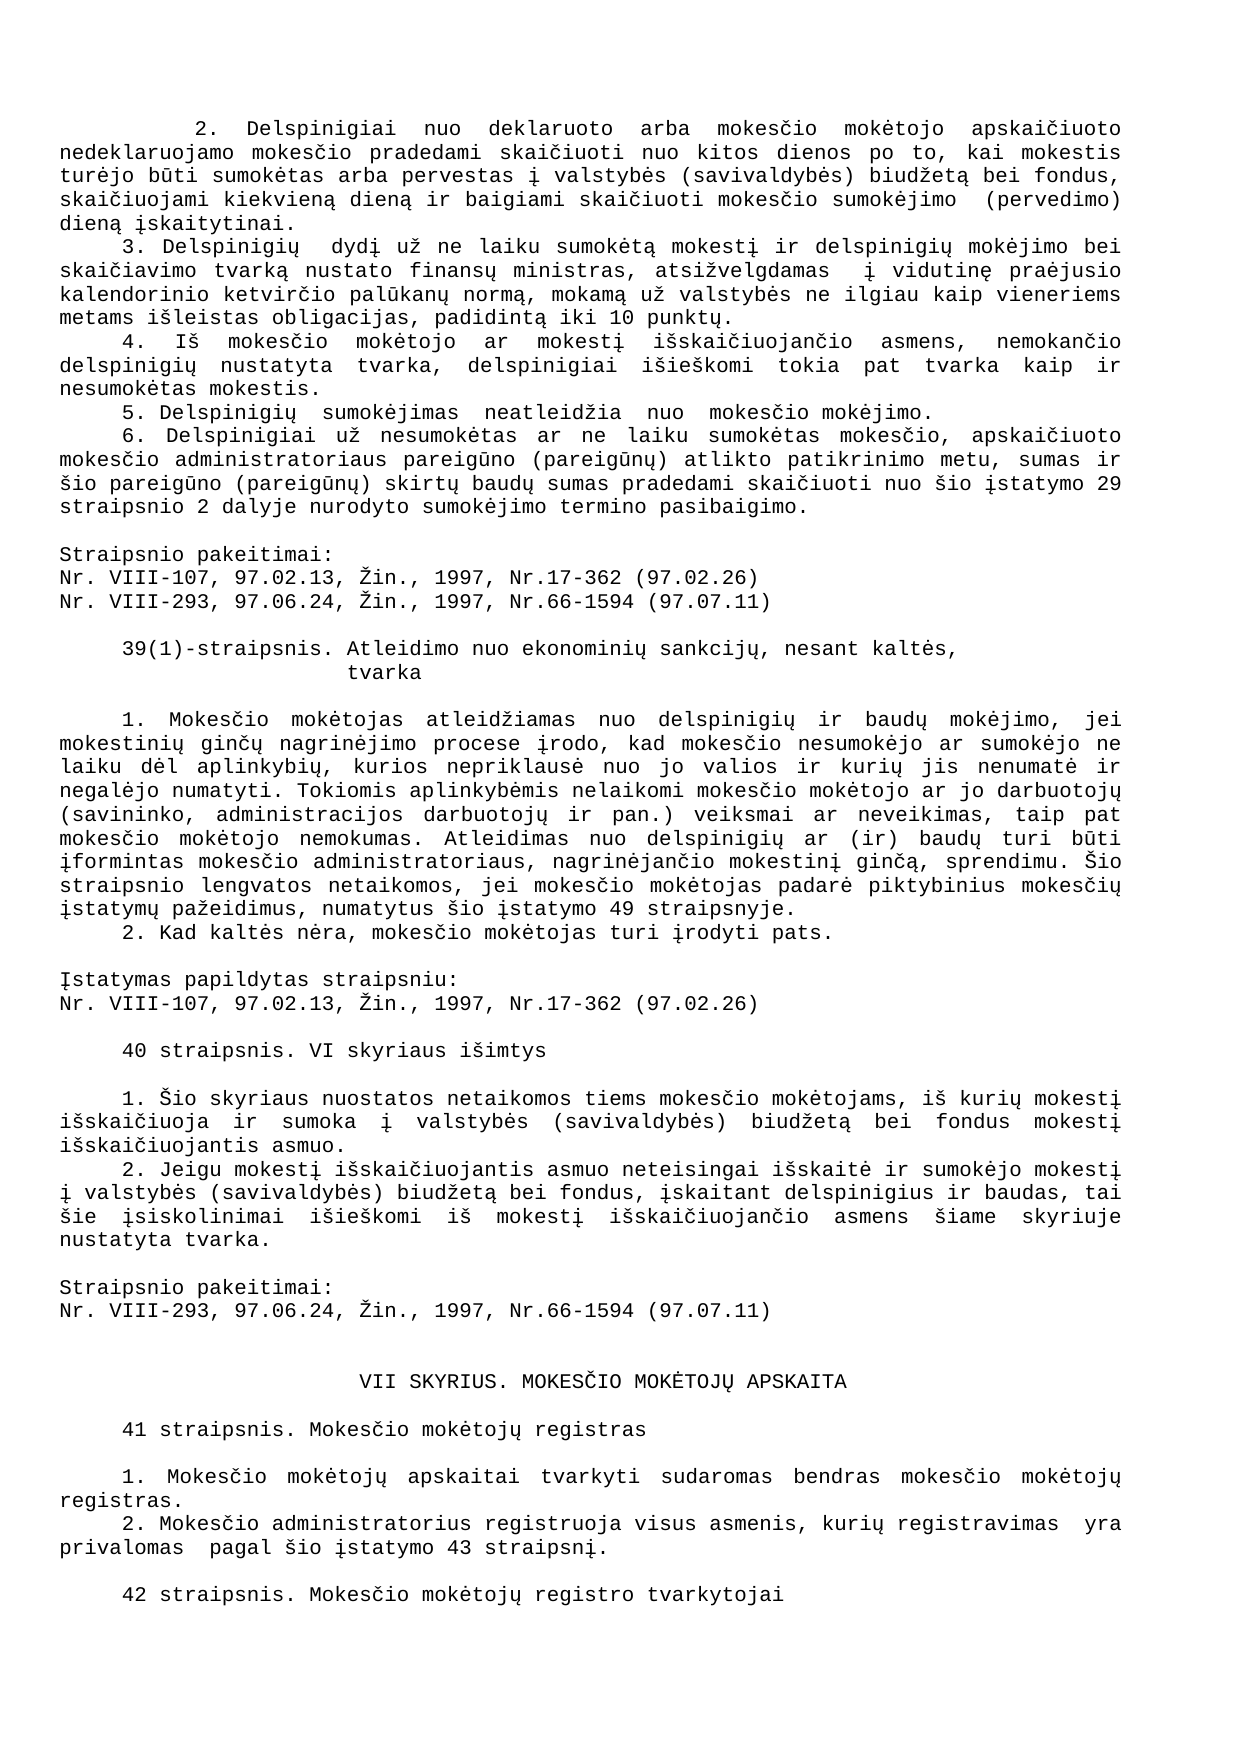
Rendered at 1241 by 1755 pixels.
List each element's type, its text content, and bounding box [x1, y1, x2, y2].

text Nr. VIII-293, 97.06.24, Žin., 1997, Nr.66-1594 (97.07.11) [59, 591, 1122, 615]
text 42 straipsnis. Mokesčio mokėtojų registro tvarkytojai [59, 1584, 1122, 1608]
text 5. Delspinigių sumokėjimas neatleidžia nuo mokesčio mokėjimo. [59, 402, 1122, 426]
text Įstatymas papildytas straipsniu: [59, 969, 1122, 993]
text Straipsnio pakeitimai: [59, 1277, 1122, 1300]
text Nr. VIII-293, 97.06.24, Žin., 1997, Nr.66-1594 (97.07.11) [59, 1300, 1122, 1324]
text 40 straipsnis. VI skyriaus išimtys [59, 1040, 1122, 1064]
text 1. Mokesčio mokėtojas atleidžiamas nuo delspinigių ir baudų mokėjimo, jei mokestinių ginčų nagrinėjimo procese įrodo, kad mokesčio nesumokėjo ar sumokėjo ne laiku dėl aplinkybių, kurios nepriklausė nuo jo valios ir kurių jis nenumatė ir negalėjo numatyti. Tokiomis aplinkybėmis nelaikomi mokesčio mokėtojo ar jo darbuotojų (savininko, administracijos darbuotojų ir pan.) veiksmai ar neveikimas, taip pat mokesčio mokėtojo nemokumas. Atleidimas nuo delspinigių ar (ir) baudų turi būti įformintas mokesčio administratoriaus, nagrinėjančio mokestinį ginčą, sprendimu. Šio straipsnio lengvatos netaikomos, jei mokesčio mokėtojas padarė piktybinius mokesčių įstatymų pažeidimus, numatytus šio įstatymo 49 straipsnyje. [59, 709, 1122, 922]
text tvarka [59, 662, 1122, 686]
text 2. Jeigu mokestį išskaičiuojantis asmuo neteisingai išskaitė ir sumokėjo mokestį į valstybės (savivaldybės) biudžetą bei fondus, įskaitant delspinigius ir baudas, tai šie įsiskolinimai išieškomi iš mokestį išskaičiuojančio asmens šiame skyriuje nustatyta tvarka. [59, 1158, 1122, 1253]
text 1. Mokesčio mokėtojų apskaitai tvarkyti sudaromas bendras mokesčio mokėtojų registras. [59, 1466, 1122, 1513]
text 2. Mokesčio administratorius registruoja visus asmenis, kurių registravimas yra privalomas pagal šio įstatymo 43 straipsnį. [59, 1513, 1122, 1561]
text VII SKYRIUS. MOKESČIO MOKĖTOJŲ APSKAITA [59, 1371, 1122, 1395]
text Straipsnio pakeitimai: [59, 544, 1122, 567]
text 4. Iš mokesčio mokėtojo ar mokestį išskaičiuojančio asmens, nemokančio delspinigių nustatyta tvarka, delspinigiai išieškomi tokia pat tvarka kaip ir nesumokėtas mokestis. [59, 331, 1122, 402]
text Nr. VIII-107, 97.02.13, Žin., 1997, Nr.17-362 (97.02.26) [59, 567, 1122, 591]
text 6. Delspinigiai už nesumokėtas ar ne laiku sumokėtas mokesčio, apskaičiuoto mokesčio administratoriaus pareigūno (pareigūnų) atlikto patikrinimo metu, sumas ir šio pareigūno (pareigūnų) skirtų baudų sumas pradedami skaičiuoti nuo šio įstatymo 29 straipsnio 2 dalyje nurodyto sumokėjimo termino pasibaigimo. [59, 426, 1122, 520]
text 3. Delspinigių dydį už ne laiku sumokėtą mokestį ir delspinigių mokėjimo bei skaičiavimo tvarką nustato finansų ministras, atsižvelgdamas į vidutinę praėjusio kalendorinio ketvirčio palūkanų normą, mokamą už valstybės ne ilgiau kaip vieneriems metams išleistas obligacijas, padidintą iki 10 punktų. [59, 236, 1122, 331]
text Nr. VIII-107, 97.02.13, Žin., 1997, Nr.17-362 (97.02.26) [59, 993, 1122, 1017]
text 39(1)-straipsnis. Atleidimo nuo ekonominių sankcijų, nesant kaltės, [59, 638, 1122, 662]
text 2. Delspinigiai nuo deklaruoto arba mokesčio mokėtojo apskaičiuoto nedeklaruojamo mokesčio pradedami skaičiuoti nuo kitos dienos po to, kai mokestis turėjo būti sumokėtas arba pervestas į valstybės (savivaldybės) biudžetą bei fondus, skaičiuojami kiekvieną dieną ir baigiami skaičiuoti mokesčio sumokėjimo (pervedimo) dieną įskaitytinai. [59, 118, 1122, 236]
text 1. Šio skyriaus nuostatos netaikomos tiems mokesčio mokėtojams, iš kurių mokestį išskaičiuoja ir sumoka į valstybės (savivaldybės) biudžetą bei fondus mokestį išskaičiuojantis asmuo. [59, 1088, 1122, 1158]
text 41 straipsnis. Mokesčio mokėtojų registras [59, 1419, 1122, 1442]
text 2. Kad kaltės nėra, mokesčio mokėtojas turi įrodyti pats. [59, 922, 1122, 946]
